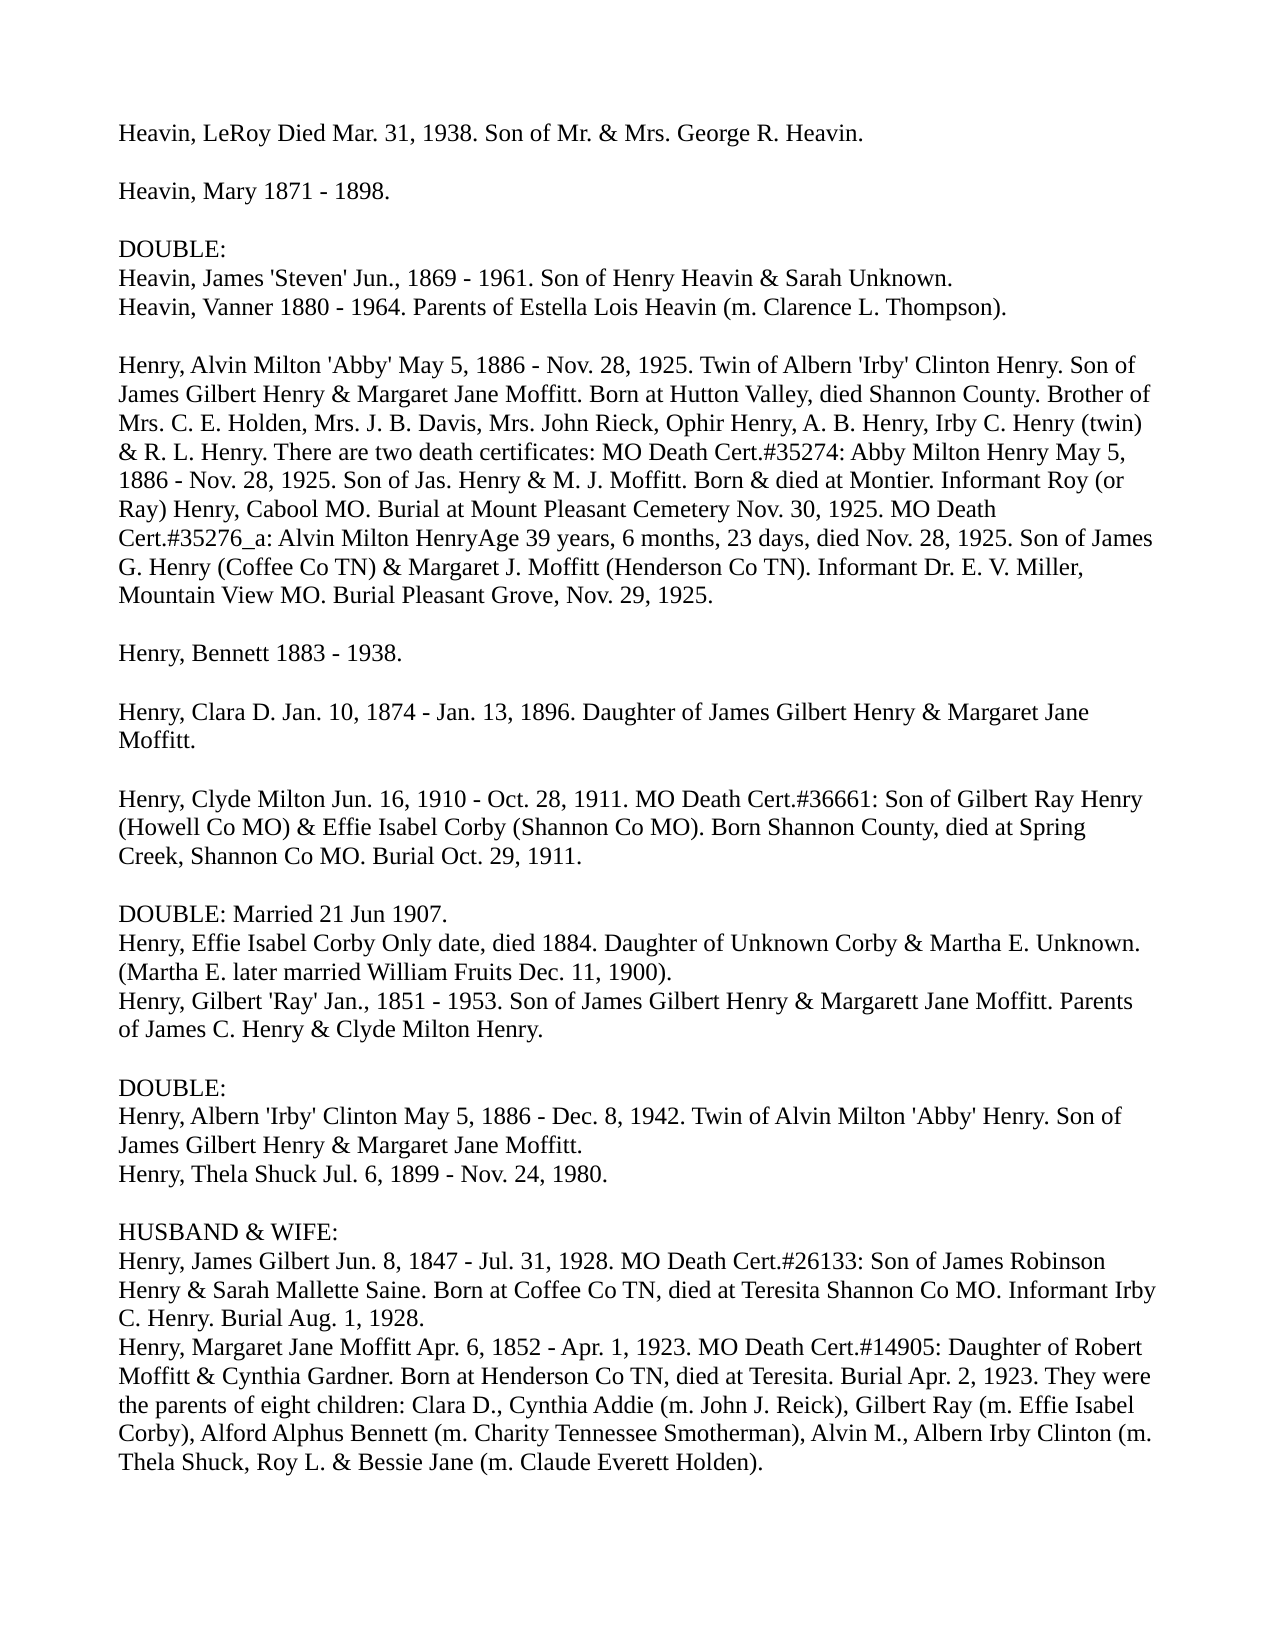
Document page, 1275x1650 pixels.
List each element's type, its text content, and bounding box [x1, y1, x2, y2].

table_header Heavin, LeRoy Died Mar. 31, 1938. Son of Mr. & Mrs. George R. Heavin. Heavin, Mary 1871 - 1898. DOUBLE: Heavin, James 'Steven' Jun., 1869 - 1961. Son of Henry Heavin & Sarah Unknown. Heavin, Vanner 1880 - 1964. Parents of Estella Lois Heavin (m. Clarence L. Thompson). Henry, Alvin Milton 'Abby' May 5, 1886 - Nov. 28, 1925. Twin of Albern 'Irby' Clinton Henry. Son of James Gilbert Henry & Margaret Jane Moffitt. Born at Hutton Valley, died Shannon County. Brother of Mrs. C. E. Holden, Mrs. J. B. Davis, Mrs. John Rieck, Ophir Henry, A. B. Henry, Irby C. Henry (twin) & R. L. Henry. There are two death certificates: MO Death Cert.#35274: Abby Milton Henry May 5, 1886 - Nov. 28, 1925. Son of Jas. Henry & M. J. Moffitt. Born & died at Montier. Informant Roy (or Ray) Henry, Cabool MO. Burial at Mount Pleasant Cemetery Nov. 30, 1925. MO Death Cert.#35276_a: Alvin Milton HenryAge 39 years, 6 months, 23 days, died Nov. 28, 1925. Son of James G. Henry (Coffee Co TN) & Margaret J. Moffitt (Henderson Co TN). Informant Dr. E. V. Miller, Mountain View MO. Burial Pleasant Grove, Nov. 29, 1925. Henry, Bennett 1883 - 1938. Henry, Clara D. Jan. 10, 1874 - Jan. 13, 1896. Daughter of James Gilbert Henry & Margaret Jane Moffitt. Henry, Clyde Milton Jun. 16, 1910 - Oct. 28, 1911. MO Death Cert.#36661: Son of Gilbert Ray Henry (Howell Co MO) & Effie Isabel Corby (Shannon Co MO). Born Shannon County, died at Spring Creek, Shannon Co MO. Burial Oct. 29, 1911. DOUBLE: Married 21 Jun 1907. Henry, Effie Isabel Corby Only date, died 1884. Daughter of Unknown Corby & Martha E. Unknown. (Martha E. later married William Fruits Dec. 11, 1900). Henry, Gilbert 'Ray' Jan., 1851 - 1953. Son of James Gilbert Henry & Margarett Jane Moffitt. Parents of James C. Henry & Clyde Milton Henry. DOUBLE: Henry, Albern 'Irby' Clinton May 5, 1886 - Dec. 8, 1942. Twin of Alvin Milton 'Abby' Henry. Son of James Gilbert Henry & Margaret Jane Moffitt. Henry, Thela Shuck Jul. 6, 1899 - Nov. 24, 1980. HUSBAND & WIFE: Henry, James Gilbert Jun. 8, 1847 - Jul. 31, 1928. MO Death Cert.#26133: Son of James Robinson Henry & Sarah Mallette Saine. Born at Coffee Co TN, died at Teresita Shannon Co MO. Informant Irby C. Henry. Burial Aug. 1, 1928. Henry, Margaret Jane Moffitt Apr. 6, 1852 - Apr. 1, 1923. MO Death Cert.#14905: Daughter of Robert Moffitt & Cynthia Gardner. Born at Henderson Co TN, died at Teresita. Burial Apr. 2, 1923. They were the parents of eight children: Clara D., Cynthia Addie (m. John J. Reick), Gilbert Ray (m. Effie Isabel Corby), Alford Alphus Bennett (m. Charity Tennessee Smotherman), Alvin M., Albern Irby Clinton (m. Thela Shuck, Roy L. & Bessie Jane (m. Claude Everett Holden). [118, 118, 1157, 1505]
